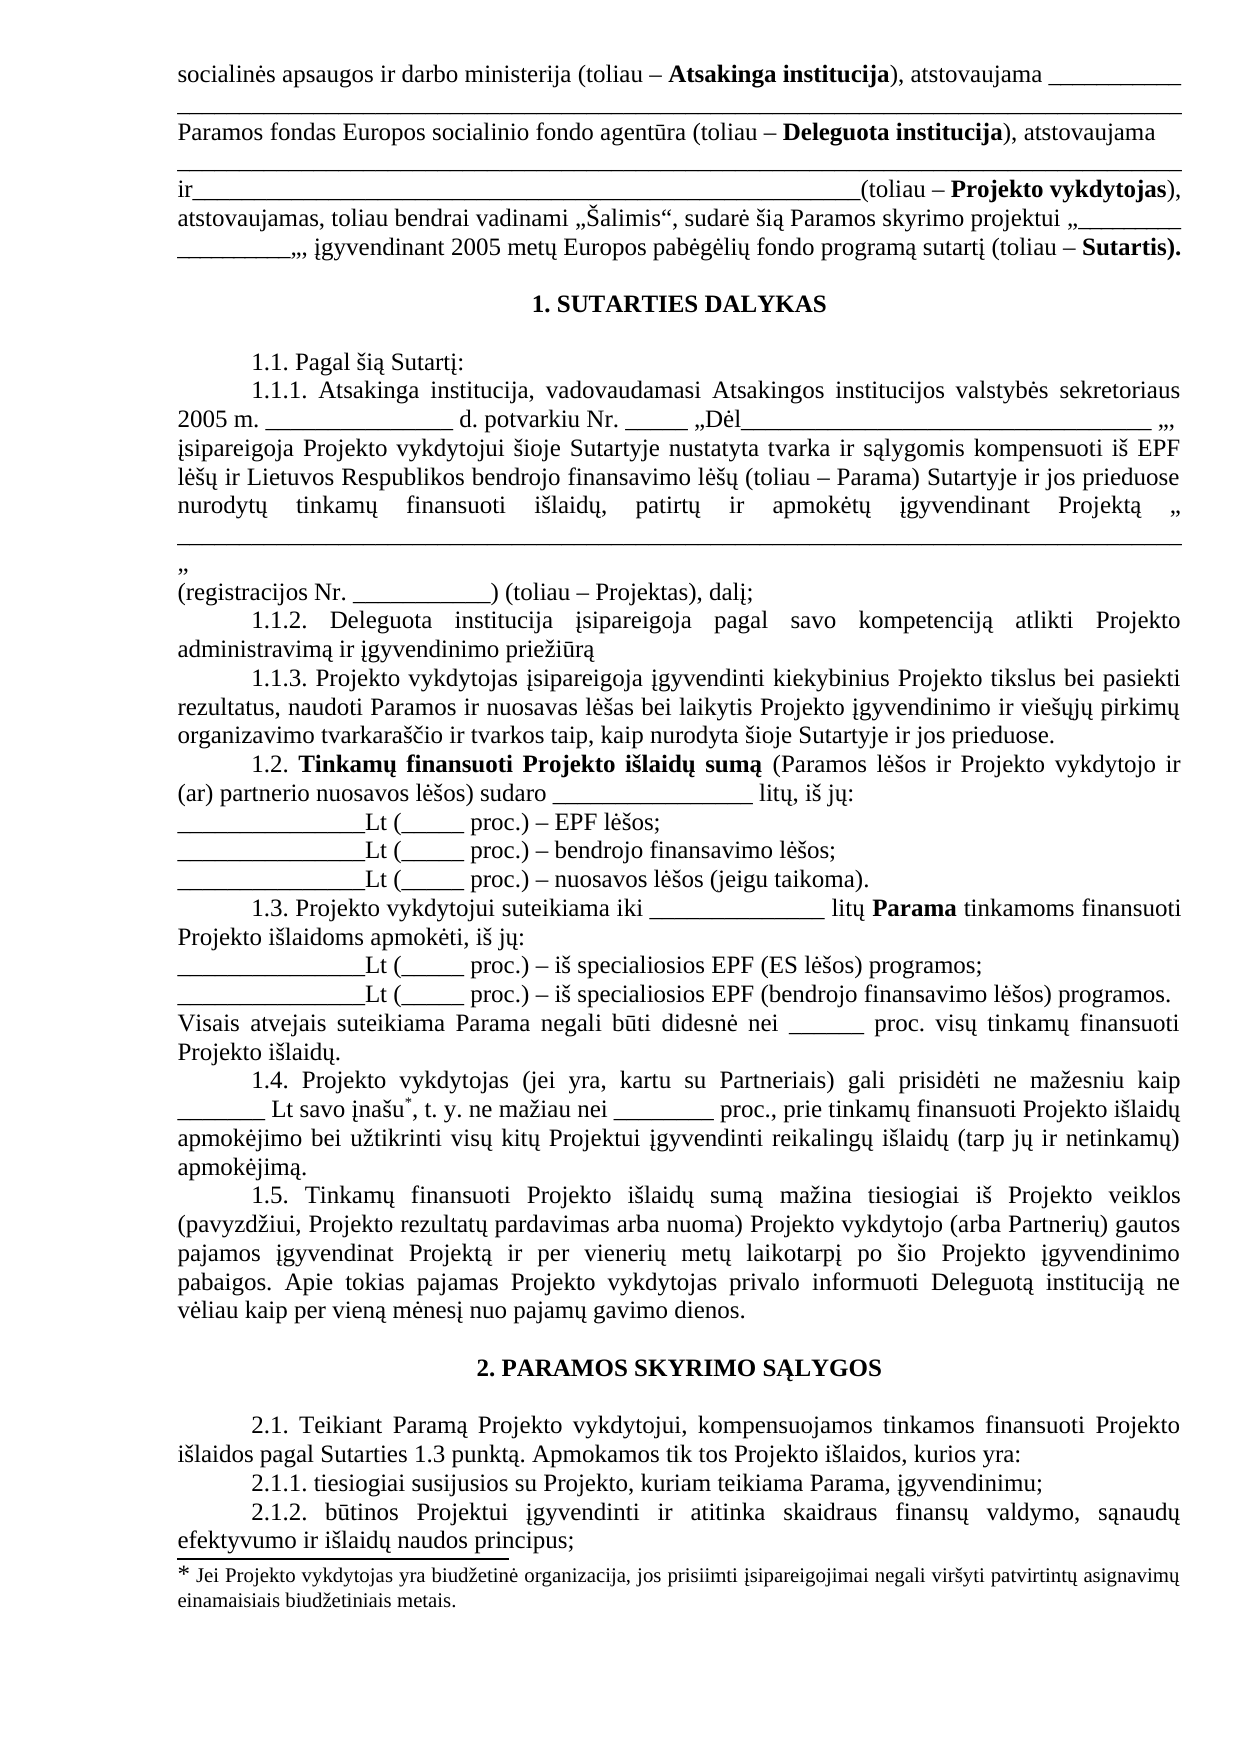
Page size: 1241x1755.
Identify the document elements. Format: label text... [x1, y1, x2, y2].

text 1.5. Tinkamų finansuoti Projekto išlaidų sumą mažina tiesiogiai iš Projekto veiklos (pavyzdžiui, Projekto rezultatų pardavimas arba nuoma) Projekto vykdytojo (arba Partnerių) gautos pajamos įgyvendinat Projektą ir per vienerių metų laikotarpį po šio Projekto įgyvendinimo pabaigos. Apie tokias pajamas Projekto vykdytojas privalo informuoti Deleguotą instituciją ne vėliau kaip per vieną mėnesį nuo pajamų gavimo dienos. [177, 1180, 1181, 1324]
text _______________Lt (_____ proc.) – EPF lėšos; [177, 807, 1181, 835]
text Paramos fondas Europos socialinio fondo agentūra (toliau – Deleguota institucija), atstovaujama [177, 117, 1181, 145]
text 1.3. Projekto vykdytojui suteikiama iki ______________ litų Parama tinkamoms finansuoti Projekto išlaidoms apmokėti, iš jų: [177, 893, 1181, 950]
text 1. SUTARTIES DALYKAS [177, 289, 1181, 318]
text _______________Lt (_____ proc.) – iš specialiosios EPF (bendrojo finansavimo lėšos) programos. [177, 979, 1181, 1008]
text įsipareigoja Projekto vykdytojui šioje Sutartyje nustatyta tvarka ir sąlygomis kompensuoti iš EPF lėšų ir Lietuvos Respublikos bendrojo finansavimo lėšų (toliau – Parama) Sutartyje ir jos prieduose nurodytų tinkamų finansuoti išlaidų, patirtų ir apmokėtų įgyvendinant Projektą „ „ [177, 545, 1181, 577]
text 1.1. Pagal šią Sutartį: [177, 347, 1181, 375]
text 1.1.3. Projekto vykdytojas įsipareigoja įgyvendinti kiekybinius Projekto tikslus bei pasiekti rezultatus, naudoti Paramos ir nuosavas lėšas bei laikytis Projekto įgyvendinimo ir viešųjų pirkimų organizavimo tvarkaraščio ir tvarkos taip, kaip nurodyta šioje Sutartyje ir jos prieduose. [177, 663, 1181, 749]
text 1.2. Tinkamų finansuoti Projekto išlaidų sumą (Paramos lėšos ir Projekto vykdytojo ir (ar) partnerio nuosavos lėšos) sudaro ________________ litų, iš jų: [177, 749, 1181, 807]
text _______________Lt (_____ proc.) – bendrojo finansavimo lėšos; [177, 835, 1181, 864]
text (registracijos Nr. ___________) (toliau – Projektas), dalį; [177, 577, 1181, 605]
text Jei Projekto vykdytojas yra biudžetinė organizacija, jos prisiimti įsipareigojimai negali viršyti patvirtintų asignavimų einamaisiais biudžetiniais metais. [177, 1559, 1181, 1612]
text 2.1. Teikiant Paramą Projekto vykdytojui, kompensuojamos tinkamos finansuoti Projekto išlaidos pagal Sutarties 1.3 punktą. Apmokamos tik tos Projekto išlaidos, kurios yra: [177, 1410, 1181, 1468]
text 2.1.1. tiesiogiai susijusios su Projekto, kuriam teikiama Parama, įgyvendinimu; [177, 1468, 1181, 1497]
text suprasdamos tai, kad projektų finansavimo taisykles inter alia apibrėžia ne tik ši sutartis ir nacionaliniai teisės aktai, tačiau ir Europos Sąjungos (toliau – ES) teisės aktai, kurie nustato EPF paramos teikimo sąlygas, ypač Europos Tarybos 2004 m. gruodžio 2 d. sprendimas Nr. 2004/904/EB „Dėl Europos pabėgėlių fondo 2005–2010 m. laikotarpiui įsteigimo“, nustatantis EPF bendrąsias nuostata (toliau – Tarybos sprendimas), ir Europos Komisijos 2006 m. sausio 20 d. sprendimas Nr. 2006/I/20, nustatantis išsamias Tarybos sprendimo nuostatų dėl išlaidų tinkamumo, valstybėms narėms įgyvendinant iš EPF bendrai finansuojamus veiksmus, įgyvendinimo taisykles, taip pat nustatantis išsamias Tarybos sprendimo nuostatų dėl finansinių pataisų, susijusių su iš EPF bendrai finansuojamais veiksmais, procedūros įgyvendinimo taisykles, taip pat išsamias Tarybos sprendimo nuostatų dėl valstybių narių valdymo ir kontrolės sistemų bei EPF bendrai finansuojamų projektų administracinio ir finansinio valdymo įgyvendinimo taisykles, Lietuvos Respublikos socialinės apsaugos ir darbo ministerija (toliau – Atsakinga institucija), atstovaujama [177, 59, 1181, 88]
text „, įgyvendinant 2005 metų Europos pabėgėlių fondo programą sutartį (toliau – Sutartis). [177, 232, 1181, 260]
text _______________Lt (_____ proc.) – iš specialiosios EPF (ES lėšos) programos; [177, 950, 1181, 979]
text 1.4. Projekto vykdytojas (jei yra, kartu su Partneriais) gali prisidėti ne mažesniu kaip _______ Lt savo įnašu, t. y. ne mažiau nei ________ proc., prie tinkamų finansuoti Projekto išlaidų apmokėjimo bei užtikrinti visų kitų Projektui įgyvendinti reikalingų išlaidų (tarp jų ir netinkamų) apmokėjimą. [177, 1065, 1181, 1180]
text 2. PARAMOS SKYRIMO SĄLYGOS [177, 1353, 1181, 1382]
text ir (toliau – Projekto vykdytojas), [177, 174, 1181, 203]
text 1.1.1. Atsakinga institucija, vadovaudamasi Atsakingos institucijos valstybės sekretoriaus 2005 m. _______________ d. potvarkiu Nr. _____ „Dėl „, [177, 375, 1181, 433]
text Visais atvejais suteikiama Parama negali būti didesnė nei ______ proc. visų tinkamų finansuoti Projekto išlaidų. [177, 1008, 1181, 1065]
text _______________Lt (_____ proc.) – nuosavos lėšos (jeigu taikoma). [177, 864, 1181, 893]
text 1.1.2. Deleguota institucija įsipareigoja pagal savo kompetenciją atlikti Projekto administravimą ir įgyvendinimo priežiūrą [177, 605, 1181, 663]
text 2.1.2. būtinos Projektui įgyvendinti ir atitinka skaidraus finansų valdymo, sąnaudų efektyvumo ir išlaidų naudos principus; [177, 1497, 1181, 1554]
text atstovaujamas, toliau bendrai vadinami „Šalimis“, sudarė šią Paramos skyrimo projektui „ [177, 203, 1181, 232]
text įsipareigoja Projekto vykdytojui šioje Sutartyje nustatyta tvarka ir sąlygomis kompensuoti iš EPF lėšų ir Lietuvos Respublikos bendrojo finansavimo lėšų (toliau – Parama) Sutartyje ir jos prieduose nurodytų tinkamų finansuoti išlaidų, patirtų ir apmokėtų įgyvendinant Projektą „ „ [177, 433, 1181, 544]
